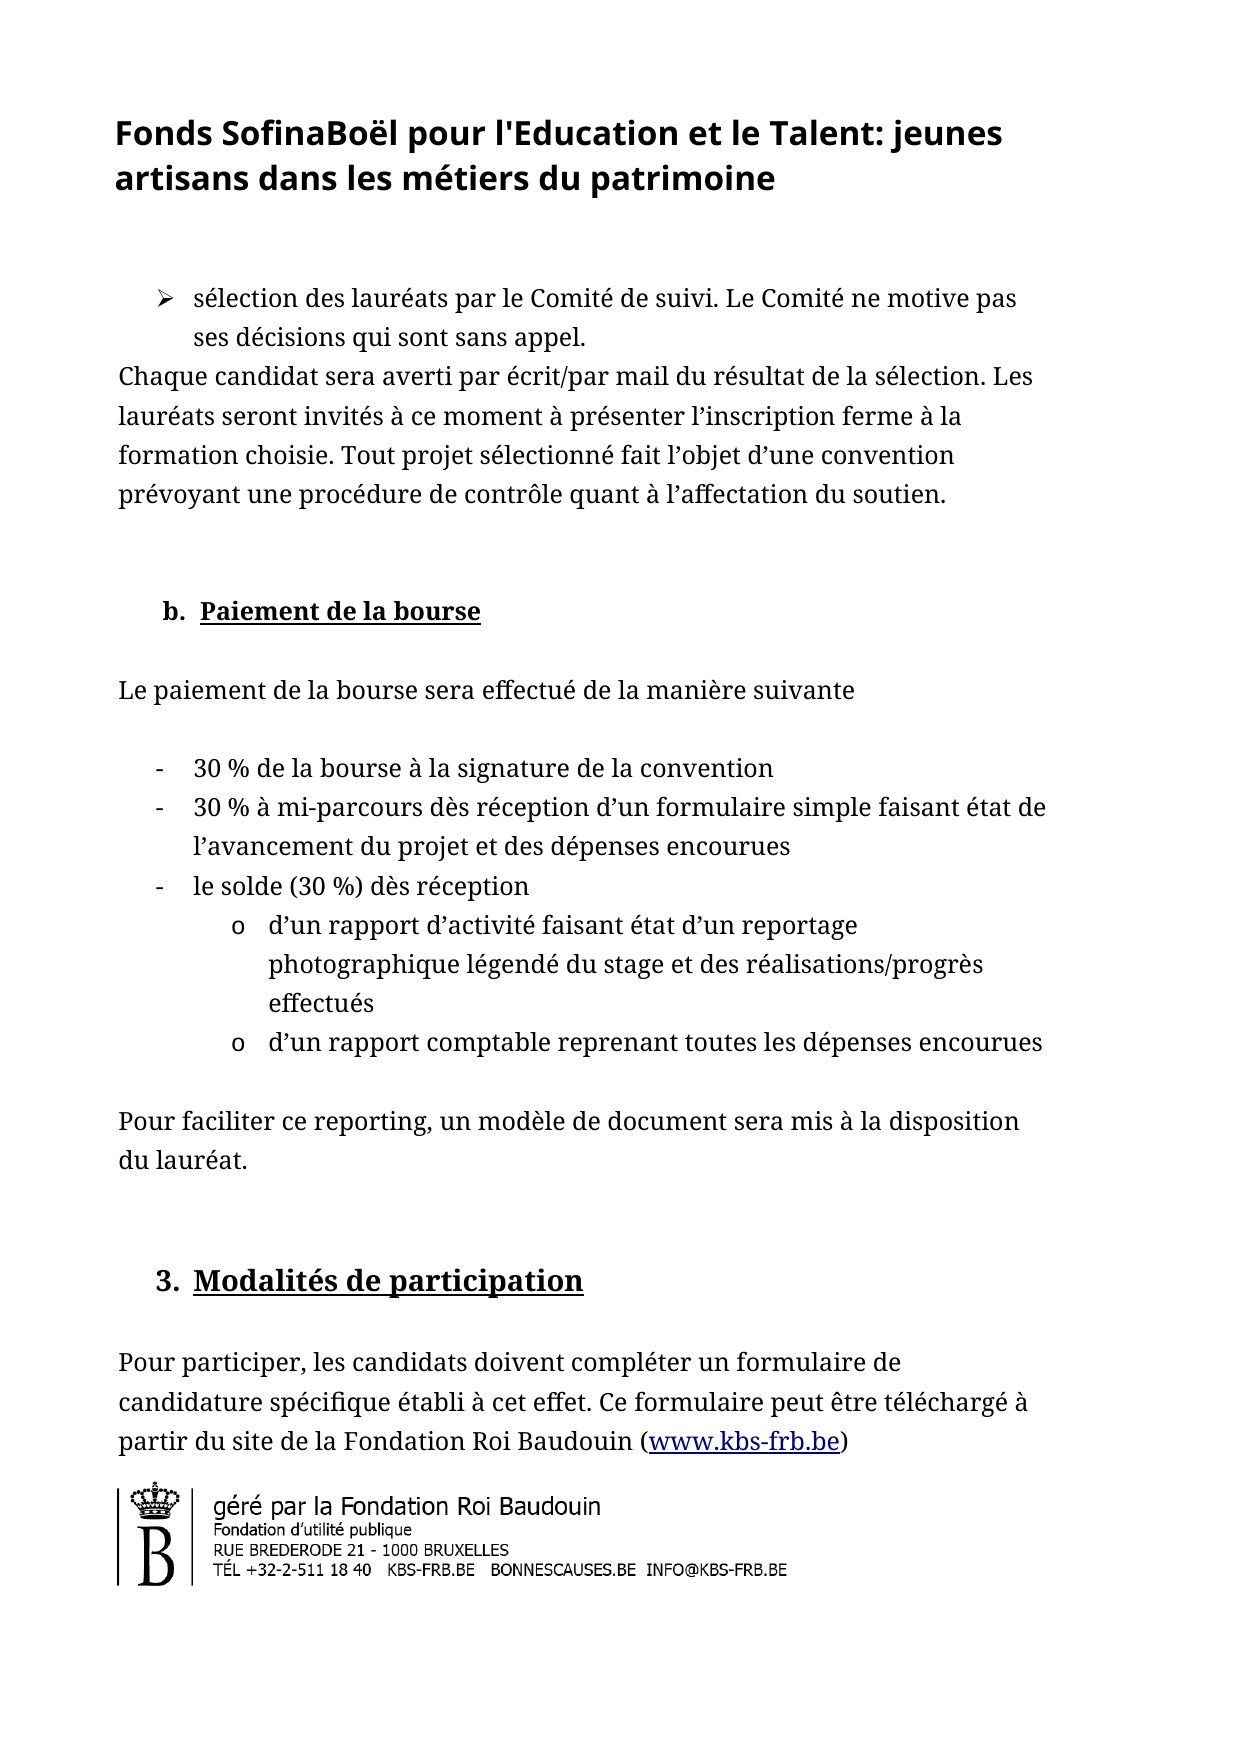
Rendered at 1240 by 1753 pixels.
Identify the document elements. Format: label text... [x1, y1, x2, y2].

text Chaque candidat sera averti par écrit/par mail du résultat de la sélection. Les lauréats seront invités à ce moment à présenter l’inscription ferme à la formation choisie. Tout projet sélectionné fait l’objet d’une convention prévoyant une procédure de contrôle quant à l’affectation du soutien. [118, 359, 1052, 511]
text Pour faciliter ce reporting, un modèle de document sera mis à la disposition du lauréat. [118, 1103, 1052, 1177]
list sélection des lauréats par le Comité de suivi. Le Comité ne motive pas ses décisions qui sont sans appel. [156, 281, 1052, 354]
list le solde (30 %) dès réception [156, 868, 1052, 902]
list Paiement de la bourse [162, 594, 1052, 628]
list d’un rapport d’activité faisant état d’un reportage photographique légendé du stage et des réalisations/progrès effectués [231, 907, 1052, 1020]
list 30 % à mi-parcours dès réception d’un formulaire simple faisant état de l’avancement du projet et des dépenses encourues [156, 790, 1052, 863]
text Le paiement de la bourse sera effectué de la manière suivante [118, 672, 1052, 706]
list Modalités de participation [156, 1260, 1052, 1300]
list Les annexes suivantes sont indispensables : [827, 1502, 1052, 1536]
list d’un rapport comptable reprenant toutes les dépenses encourues [231, 1025, 1052, 1059]
text Pour participer, les candidats doivent compléter un formulaire de candidature spécifique établi à cet effet. Ce formulaire peut être téléchargé à partir du site de la Fondation Roi Baudouin (www.kbs-frb.be) [118, 1345, 1052, 1457]
list 30 % de la bourse à la signature de la convention [156, 751, 1052, 785]
